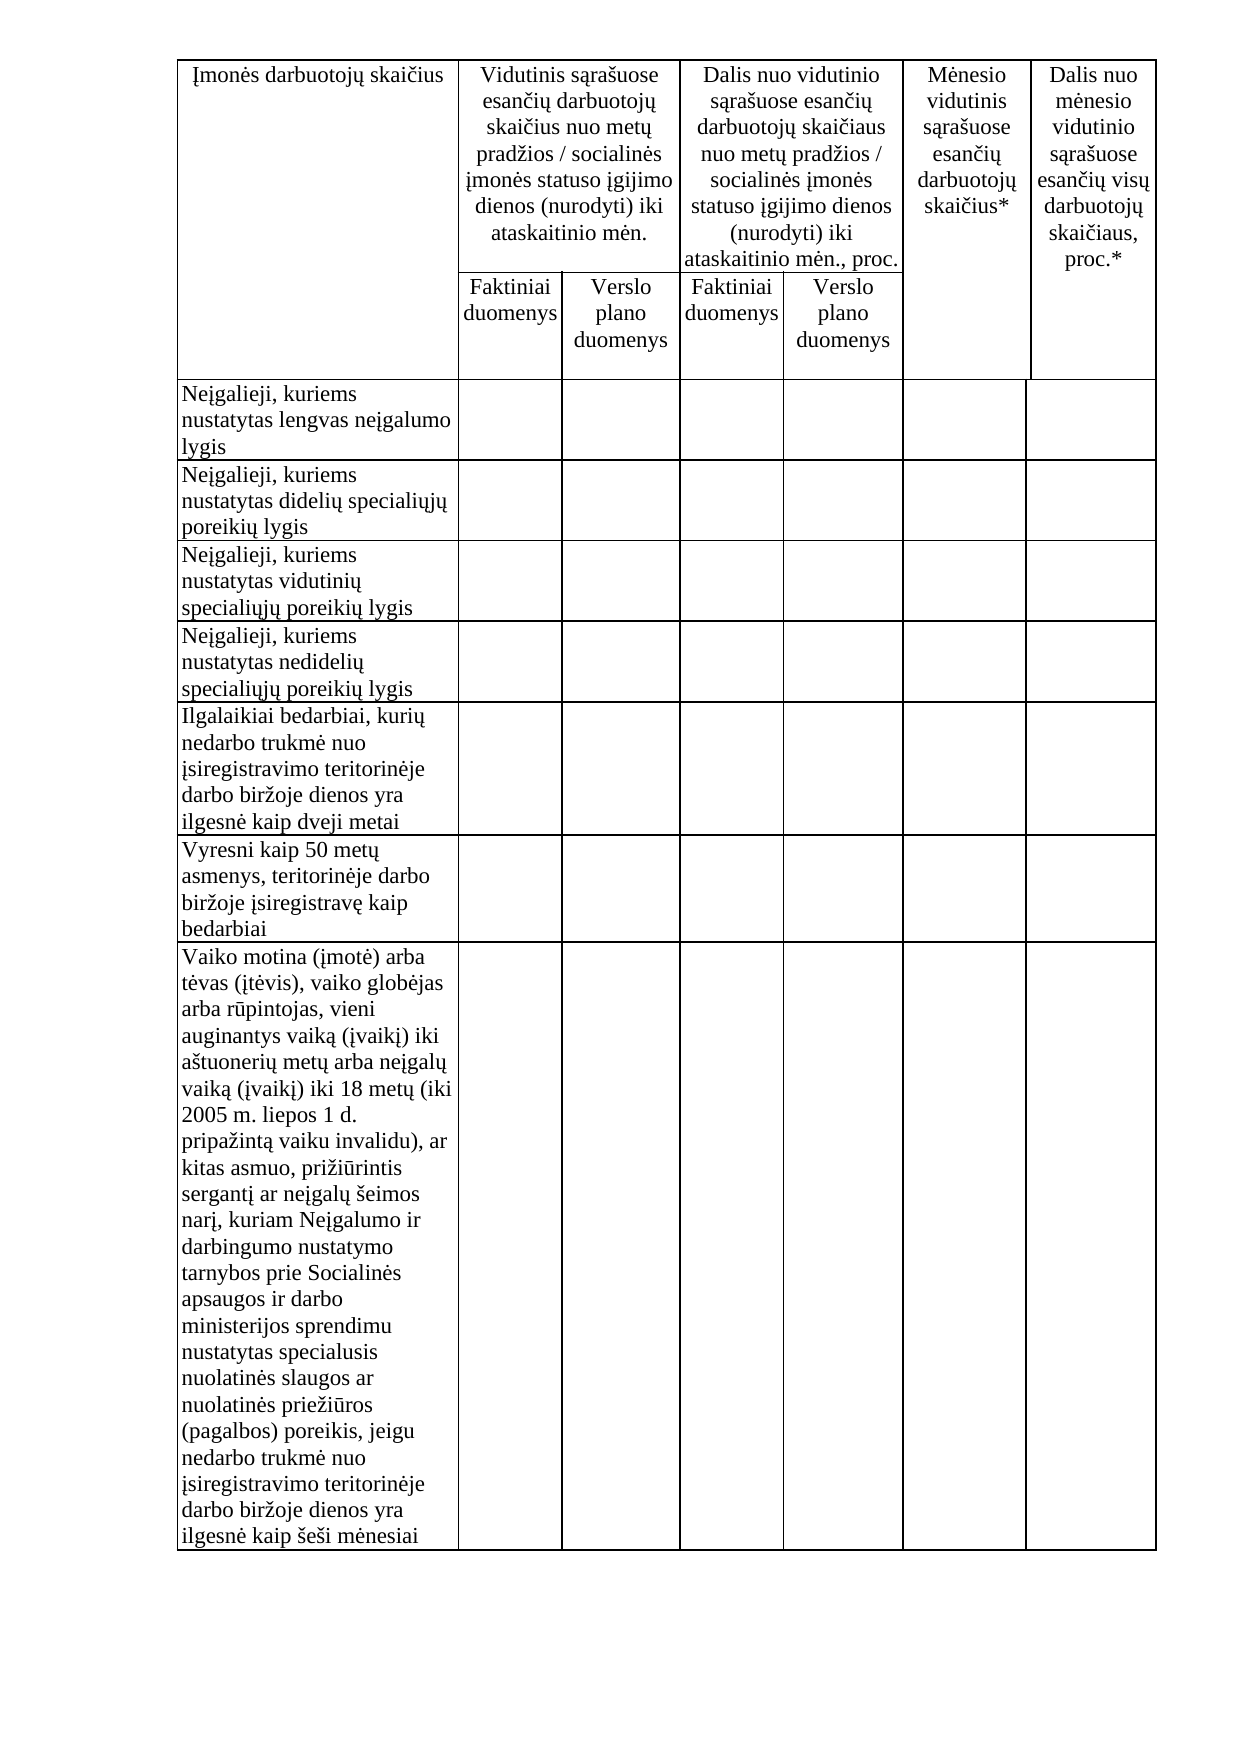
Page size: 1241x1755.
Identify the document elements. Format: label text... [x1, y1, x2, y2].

table_cell [459, 943, 561, 1549]
table_cell [1027, 703, 1155, 834]
table_header Mėnesio vidutinis sąrašuose esančių darbuotojų skaičius* [904, 61, 1030, 378]
table_cell [784, 943, 902, 1549]
table_cell Vaiko motina (įmotė) arba tėvas (įtėvis), vaiko globėjas arba rūpintojas, vieni auginantys vaiką (įvaikį) iki aštuonerių metų arba neįgalų vaiką (įvaikį) iki 18 metų (iki 2005 m. liepos 1 d. pripažintą vaiku invalidu), ar kitas asmuo, prižiūrintis sergantį ar neįgalų šeimos narį, kuriam Neįgalumo ir darbingumo nustatymo tarnybos prie Socialinės apsaugos ir darbo ministerijos sprendimu nustatytas specialusis nuolatinės slaugos ar nuolatinės priežiūros (pagalbos) poreikis, jeigu nedarbo trukmė nuo įsiregistravimo teritorinėje darbo biržoje dienos yra ilgesnė kaip šeši mėnesiai [178, 943, 458, 1549]
table_cell [681, 703, 783, 834]
table_cell [784, 380, 902, 459]
table_cell [563, 622, 679, 701]
table_cell Vyresni kaip 50 metų asmenys, teritorinėje darbo biržoje įsiregistravę kaip bedarbiai [178, 836, 458, 941]
table_cell [1027, 836, 1155, 941]
table_cell [563, 461, 679, 540]
table_cell [563, 380, 679, 459]
table_cell [904, 541, 1025, 620]
table_cell [681, 380, 783, 459]
table_cell [681, 836, 783, 941]
table_cell [1027, 943, 1155, 1549]
table_cell [563, 541, 679, 620]
table_cell Faktiniai duomenys [459, 273, 561, 378]
table_cell [459, 461, 561, 540]
table_cell [784, 541, 902, 620]
table_cell [904, 461, 1025, 540]
table_cell [459, 380, 561, 459]
table_cell [1027, 380, 1155, 459]
table_cell Verslo plano duomenys [563, 273, 679, 378]
table_cell Verslo plano duomenys [784, 273, 902, 378]
table_cell Faktiniai duomenys [681, 273, 783, 378]
table_cell Neįgalieji, kuriems nustatytas lengvas neįgalumo lygis [178, 380, 458, 459]
table_cell Neįgalieji, kuriems nustatytas vidutinių specialiųjų poreikių lygis [178, 541, 458, 620]
table_cell [904, 836, 1025, 941]
table_header Įmonės darbuotojų skaičius [178, 61, 458, 378]
table_cell [904, 622, 1025, 701]
table_cell [904, 703, 1025, 834]
table_cell [563, 703, 679, 834]
table_cell [563, 943, 679, 1549]
table_cell [784, 622, 902, 701]
table_cell [1027, 461, 1155, 540]
table_cell [1027, 622, 1155, 701]
table_cell [459, 541, 561, 620]
table_cell [459, 703, 561, 834]
table_header Vidutinis sąrašuose esančių darbuotojų skaičius nuo metų pradžios / socialinės įmonės statuso įgijimo dienos (nurodyti) iki ataskaitinio mėn. [459, 61, 679, 271]
table_header Dalis nuo vidutinio sąrašuose esančių darbuotojų skaičiaus nuo metų pradžios / socialinės įmonės statuso įgijimo dienos (nurodyti) iki ataskaitinio mėn., proc. [681, 61, 902, 271]
table_cell [681, 943, 783, 1549]
table_cell Ilgalaikiai bedarbiai, kurių nedarbo trukmė nuo įsiregistravimo teritorinėje darbo biržoje dienos yra ilgesnė kaip dveji metai [178, 703, 458, 834]
table_cell [904, 380, 1025, 459]
table_cell Neįgalieji, kuriems nustatytas nedidelių specialiųjų poreikių lygis [178, 622, 458, 701]
table_cell [681, 622, 783, 701]
table_cell [784, 703, 902, 834]
table_cell [784, 836, 902, 941]
table_cell [904, 943, 1025, 1549]
table_cell [563, 836, 679, 941]
table_cell [784, 461, 902, 540]
table_cell Neįgalieji, kuriems nustatytas didelių specialiųjų poreikių lygis [178, 461, 458, 540]
table_cell [681, 461, 783, 540]
table_cell [1027, 541, 1155, 620]
table_cell [681, 541, 783, 620]
table_cell [459, 836, 561, 941]
table_cell [459, 622, 561, 701]
table_header Dalis nuo mėnesio vidutinio sąrašuose esančių visų darbuotojų skaičiaus, proc.* [1032, 61, 1155, 378]
